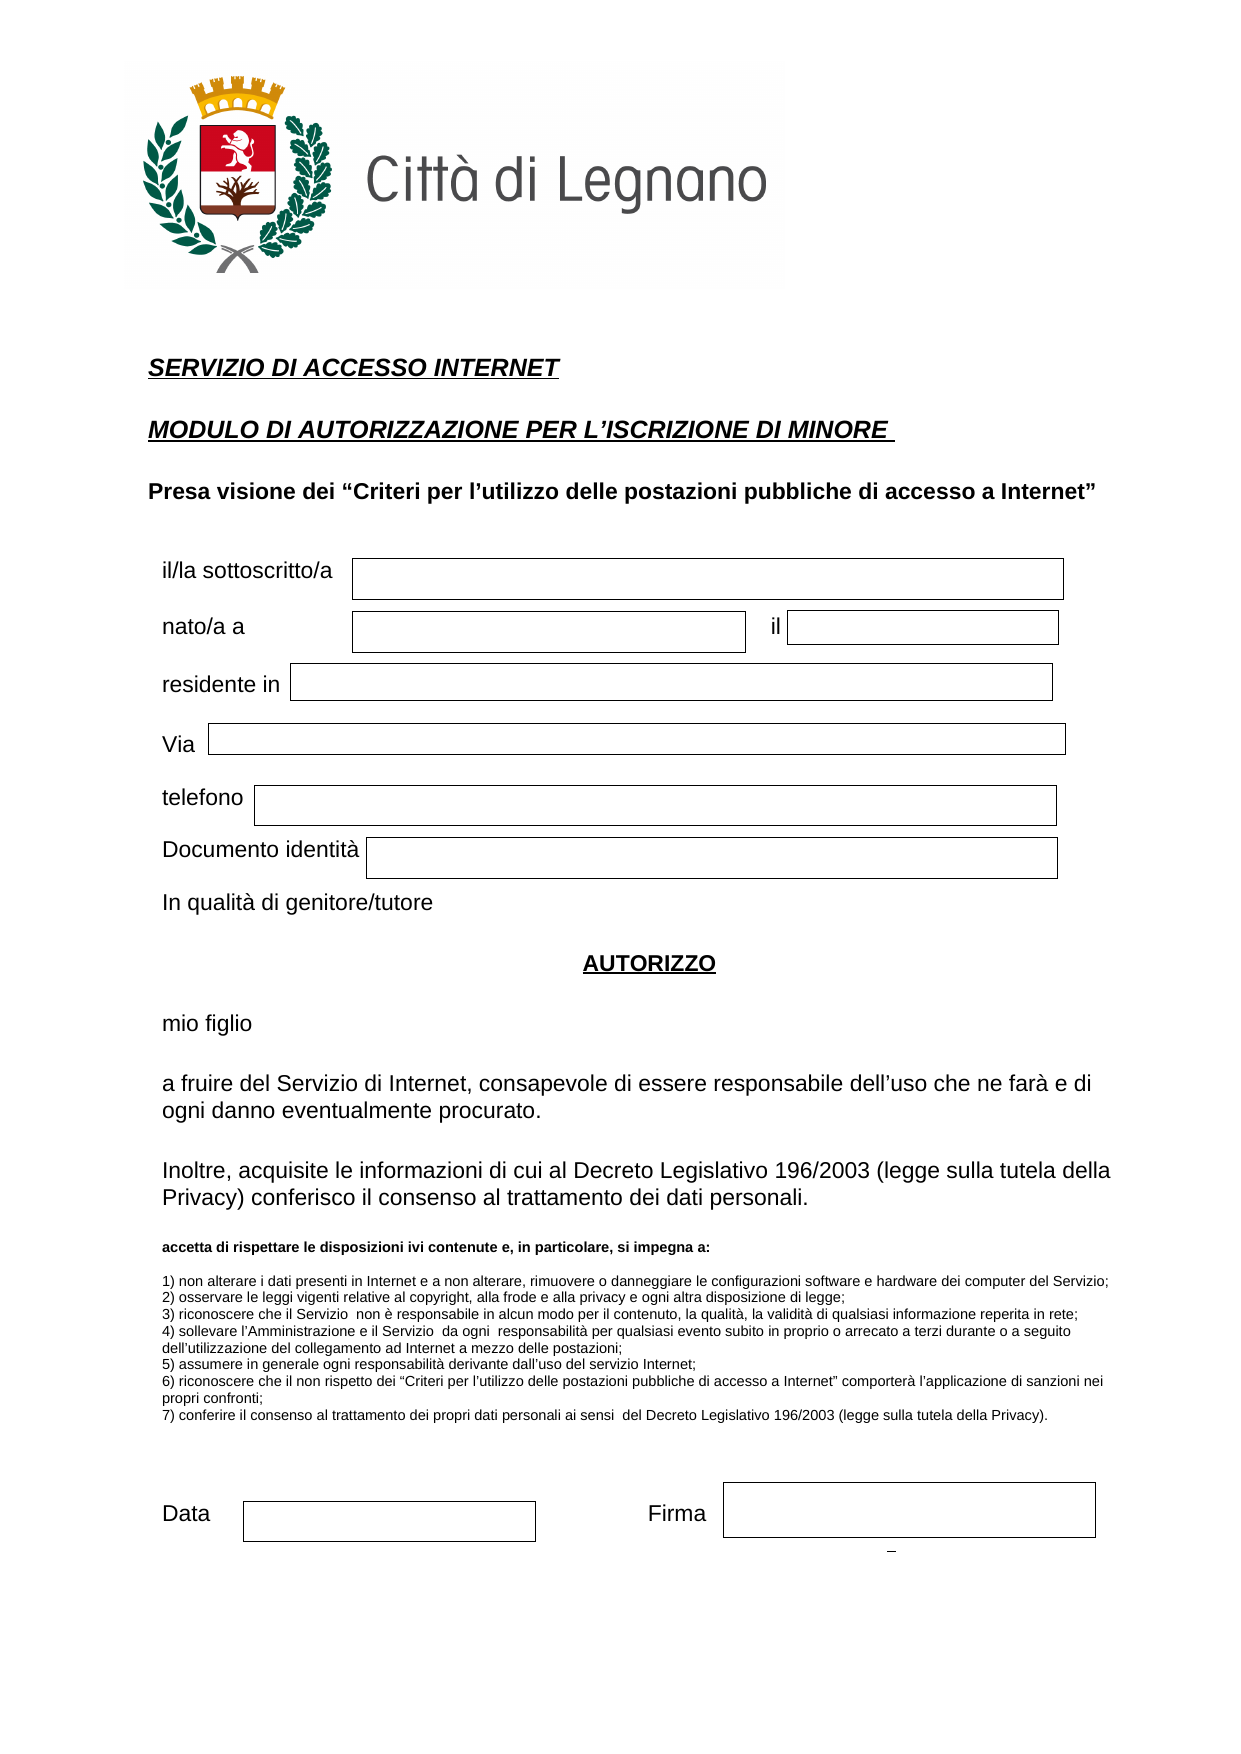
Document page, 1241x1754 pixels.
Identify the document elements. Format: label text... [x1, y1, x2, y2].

table_header [136, 347, 142, 1561]
table_header SERVIZIO DI ACCESSO INTERNET MODULO DI AUTORIZZAZIONE PER L’ISCRIZIONE DI MINORE Presa visione dei “Criteri per l’utilizzo delle postazioni pubbliche di accesso a Internet” il/la sottoscritto/a nato/a a il il residente in Via telefono Documento identità In qualità di genitore/tutore AUTORIZZO mio figlio a fruire del Servizio di Internet, consapevole di essere responsabile dell’uso che ne farà e di ogni danno eventualmente procurato. Inoltre, acquisite le informazioni di cui al Decreto Legislativo 196/2003 (legge sulla tutela della Privacy) conferisco il consenso al trattamento dei dati personali. accetta di rispettare le disposizioni ivi contenute e, in particolare, si impegna a: 1) non alterare i dati presenti in Internet e a non alterare, rimuovere o danneggiare le configurazioni software e hardware dei computer del Servizio; 2) osservare le leggi vigenti relative al copyright, alla frode e alla privacy e ogni altra disposizione di legge; 3) riconoscere che il Servizio non è responsabile in alcun modo per il contenuto, la qualità, la validità di qualsiasi informazione reperita in rete; 4) sollevare l’Amministrazione e il Servizio da ogni responsabilità per qualsiasi evento subito in proprio o arrecato a terzi durante o a seguito dell’utilizzazione del collegamento ad Internet a mezzo delle postazioni; 5) assumere in generale ogni responsabilità derivante dall’uso del servizio Internet; 6) riconoscere che il non rispetto dei “Criteri per l’utilizzo delle postazioni pubbliche di accesso a Internet” comporterà l’applicazione di sanzioni nei propri confronti; 7) conferire il consenso al trattamento dei propri dati personali ai sensi del Decreto Legislativo 196/2003 (legge sulla tutela della Privacy). Data Firma [142, 347, 1134, 1561]
picture [124, 61, 785, 289]
